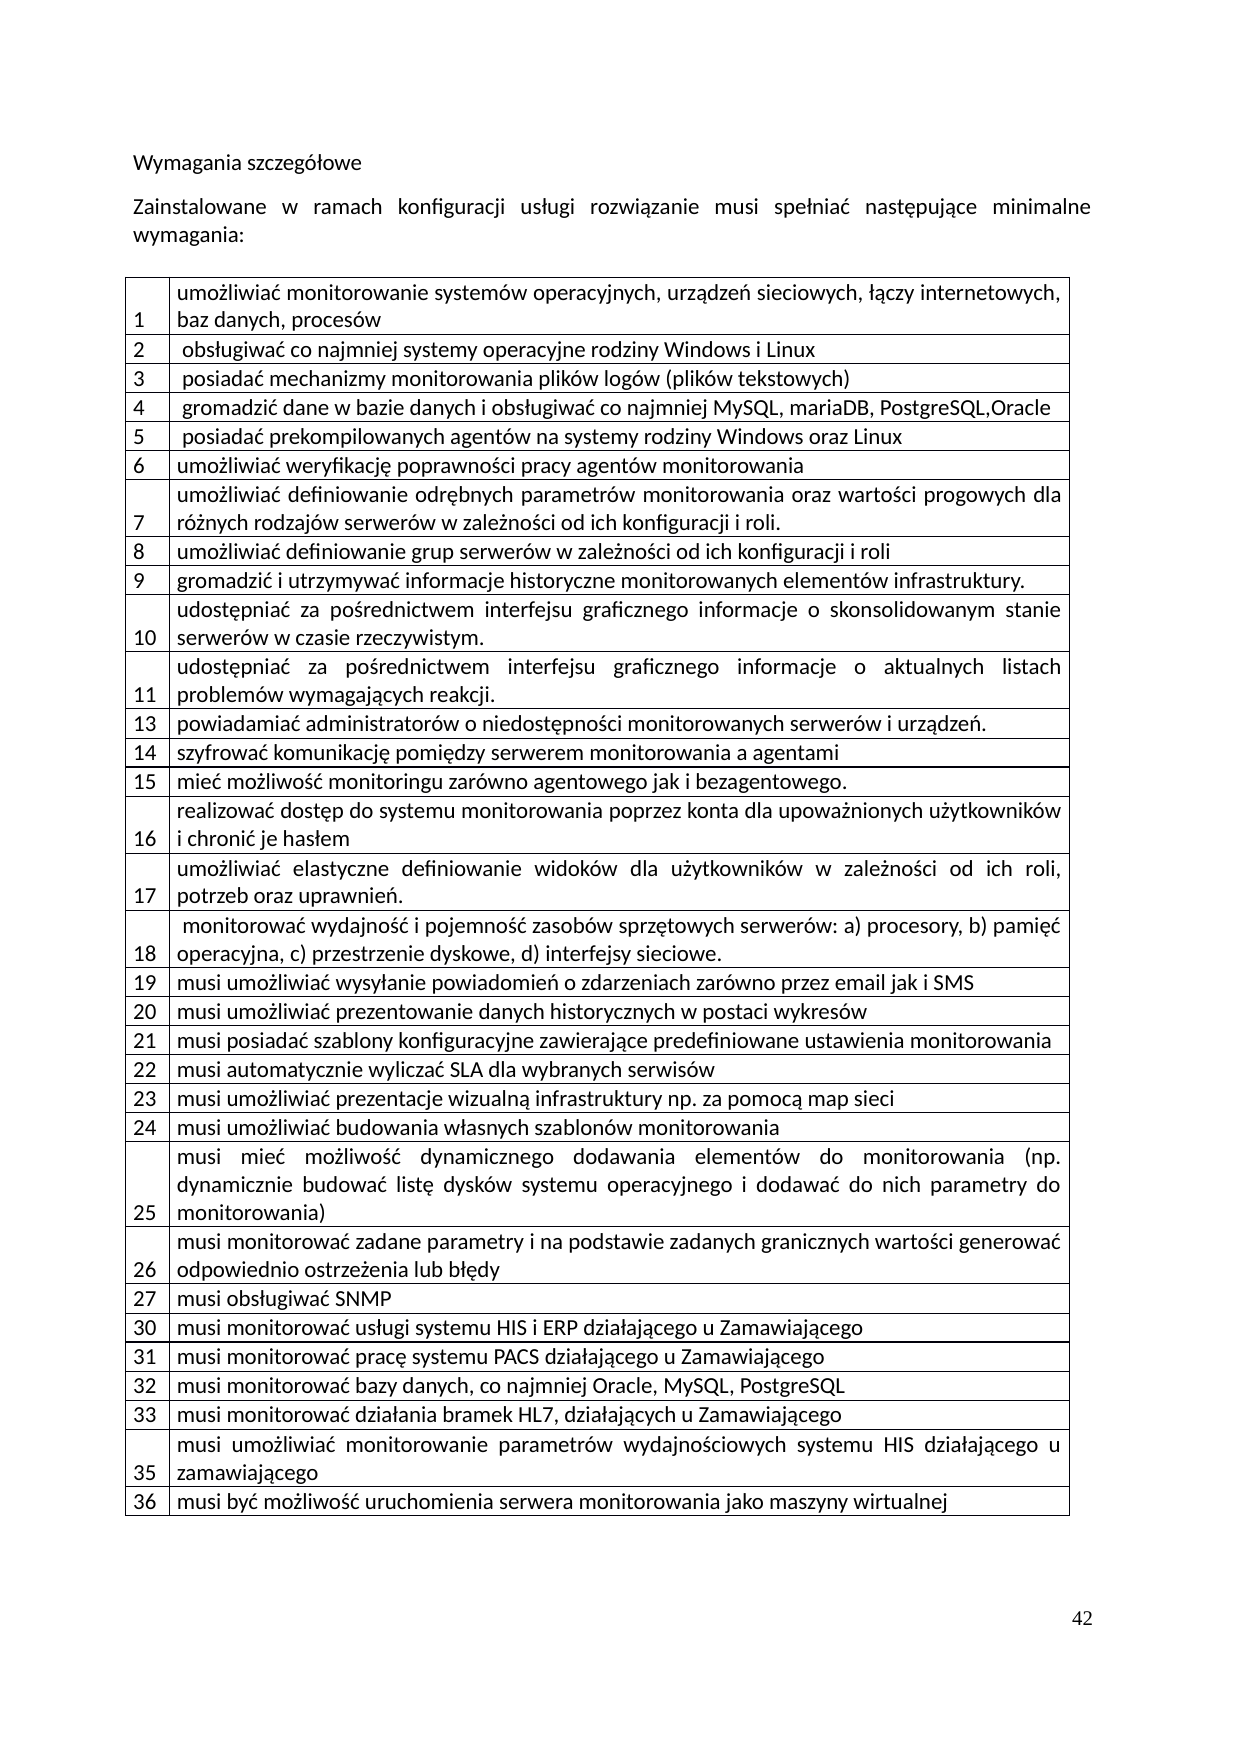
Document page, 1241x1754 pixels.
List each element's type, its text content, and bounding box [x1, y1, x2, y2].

table_cell 18 [126, 911, 169, 967]
table_cell obsługiwać co najmniej systemy operacyjne rodziny Windows i Linux [170, 335, 1069, 363]
table_cell musi umożliwiać prezentacje wizualną infrastruktury np. za pomocą map sieci [170, 1084, 1069, 1112]
table_cell gromadzić i utrzymywać informacje historyczne monitorowanych elementów infrastruktury. [170, 566, 1069, 594]
table_cell musi umożliwiać monitorowanie parametrów wydajnościowych systemu HIS działającego u zamawiającego [170, 1430, 1069, 1486]
table_cell powiadamiać administratorów o niedostępności monitorowanych serwerów i urządzeń. [170, 709, 1069, 737]
table_cell 21 [126, 1026, 169, 1054]
table_cell 2 [126, 335, 169, 363]
table_cell umożliwiać elastyczne definiowanie widoków dla użytkowników w zależności od ich roli, potrzeb oraz uprawnień. [170, 854, 1069, 910]
table_cell musi umożliwiać wysyłanie powiadomień o zdarzeniach zarówno przez email jak i SMS [170, 968, 1069, 996]
table_cell musi monitorować działania bramek HL7, działających u Zamawiającego [170, 1401, 1069, 1429]
table_cell musi monitorować usługi systemu HIS i ERP działającego u Zamawiającego [170, 1314, 1069, 1341]
table_cell 4 [126, 393, 169, 421]
table_cell 23 [126, 1084, 169, 1112]
table_cell gromadzić dane w bazie danych i obsługiwać co najmniej MySQL, mariaDB, PostgreSQL,Oracle [170, 393, 1069, 421]
table_cell monitorować wydajność i pojemność zasobów sprzętowych serwerów: a) procesory, b) pamięć operacyjna, c) przestrzenie dyskowe, d) interfejsy sieciowe. [170, 911, 1069, 967]
text Zainstalowane w ramach konfiguracji usługi rozwiązanie musi spełniać następujące minimalne wymagania: [133, 192, 1093, 248]
table_cell 27 [126, 1284, 169, 1312]
table_cell 9 [126, 566, 169, 594]
table_cell musi automatycznie wyliczać SLA dla wybranych serwisów [170, 1055, 1069, 1083]
table_cell udostępniać za pośrednictwem interfejsu graficznego informacje o skonsolidowanym stanie serwerów w czasie rzeczywistym. [170, 595, 1069, 651]
table_cell 25 [126, 1142, 169, 1226]
table_cell umożliwiać weryfikację poprawności pracy agentów monitorowania [170, 451, 1069, 479]
table_cell musi monitorować zadane parametry i na podstawie zadanych granicznych wartości generować odpowiednio ostrzeżenia lub błędy [170, 1227, 1069, 1283]
table_cell 32 [126, 1372, 169, 1399]
table_cell szyfrować komunikację pomiędzy serwerem monitorowania a agentami [170, 739, 1069, 766]
table_cell 7 [126, 480, 169, 536]
table_cell musi monitorować bazy danych, co najmniej Oracle, MySQL, PostgreSQL [170, 1372, 1069, 1399]
table_cell 35 [126, 1430, 169, 1486]
table_cell 36 [126, 1487, 169, 1515]
table_cell posiadać mechanizmy monitorowania plików logów (plików tekstowych) [170, 364, 1069, 392]
table_cell 19 [126, 968, 169, 996]
table_cell musi posiadać szablony konfiguracyjne zawierające predefiniowane ustawienia monitorowania [170, 1026, 1069, 1054]
table_cell 14 [126, 739, 169, 766]
table_cell 20 [126, 997, 169, 1025]
table_cell musi mieć możliwość dynamicznego dodawania elementów do monitorowania (np. dynamicznie budować listę dysków systemu operacyjnego i dodawać do nich parametry do monitorowania) [170, 1142, 1069, 1226]
table_cell 17 [126, 854, 169, 910]
table_header 1 [126, 278, 169, 334]
table_cell 22 [126, 1055, 169, 1083]
table_cell 24 [126, 1113, 169, 1141]
table_cell 31 [126, 1343, 169, 1371]
table_cell musi być możliwość uruchomienia serwera monitorowania jako maszyny wirtualnej [170, 1487, 1069, 1515]
table_cell umożliwiać definiowanie odrębnych parametrów monitorowania oraz wartości progowych dla różnych rodzajów serwerów w zależności od ich konfiguracji i roli. [170, 480, 1069, 536]
table_cell posiadać prekompilowanych agentów na systemy rodziny Windows oraz Linux [170, 422, 1069, 450]
table_cell musi umożliwiać prezentowanie danych historycznych w postaci wykresów [170, 997, 1069, 1025]
table_cell 26 [126, 1227, 169, 1283]
table_cell 15 [126, 768, 169, 796]
table_cell realizować dostęp do systemu monitorowania poprzez konta dla upoważnionych użytkowników i chronić je hasłem [170, 797, 1069, 853]
table_cell 13 [126, 709, 169, 737]
table_cell 11 [126, 652, 169, 708]
table_cell 33 [126, 1401, 169, 1429]
table_cell 16 [126, 797, 169, 853]
table_cell udostępniać za pośrednictwem interfejsu graficznego informacje o aktualnych listach problemów wymagających reakcji. [170, 652, 1069, 708]
table_cell mieć możliwość monitoringu zarówno agentowego jak i bezagentowego. [170, 768, 1069, 796]
table_cell 8 [126, 537, 169, 565]
table_header umożliwiać monitorowanie systemów operacyjnych, urządzeń sieciowych, łączy internetowych, baz danych, procesów [170, 278, 1069, 334]
table_cell musi umożliwiać budowania własnych szablonów monitorowania [170, 1113, 1069, 1141]
table_cell umożliwiać definiowanie grup serwerów w zależności od ich konfiguracji i roli [170, 537, 1069, 565]
table_cell musi obsługiwać SNMP [170, 1284, 1069, 1312]
table_cell 5 [126, 422, 169, 450]
table_cell musi monitorować pracę systemu PACS działającego u Zamawiającego [170, 1343, 1069, 1371]
text Wymagania szczegółowe [133, 148, 1093, 176]
table_cell 10 [126, 595, 169, 651]
table_cell 3 [126, 364, 169, 392]
table_cell 30 [126, 1314, 169, 1341]
table_cell 6 [126, 451, 169, 479]
